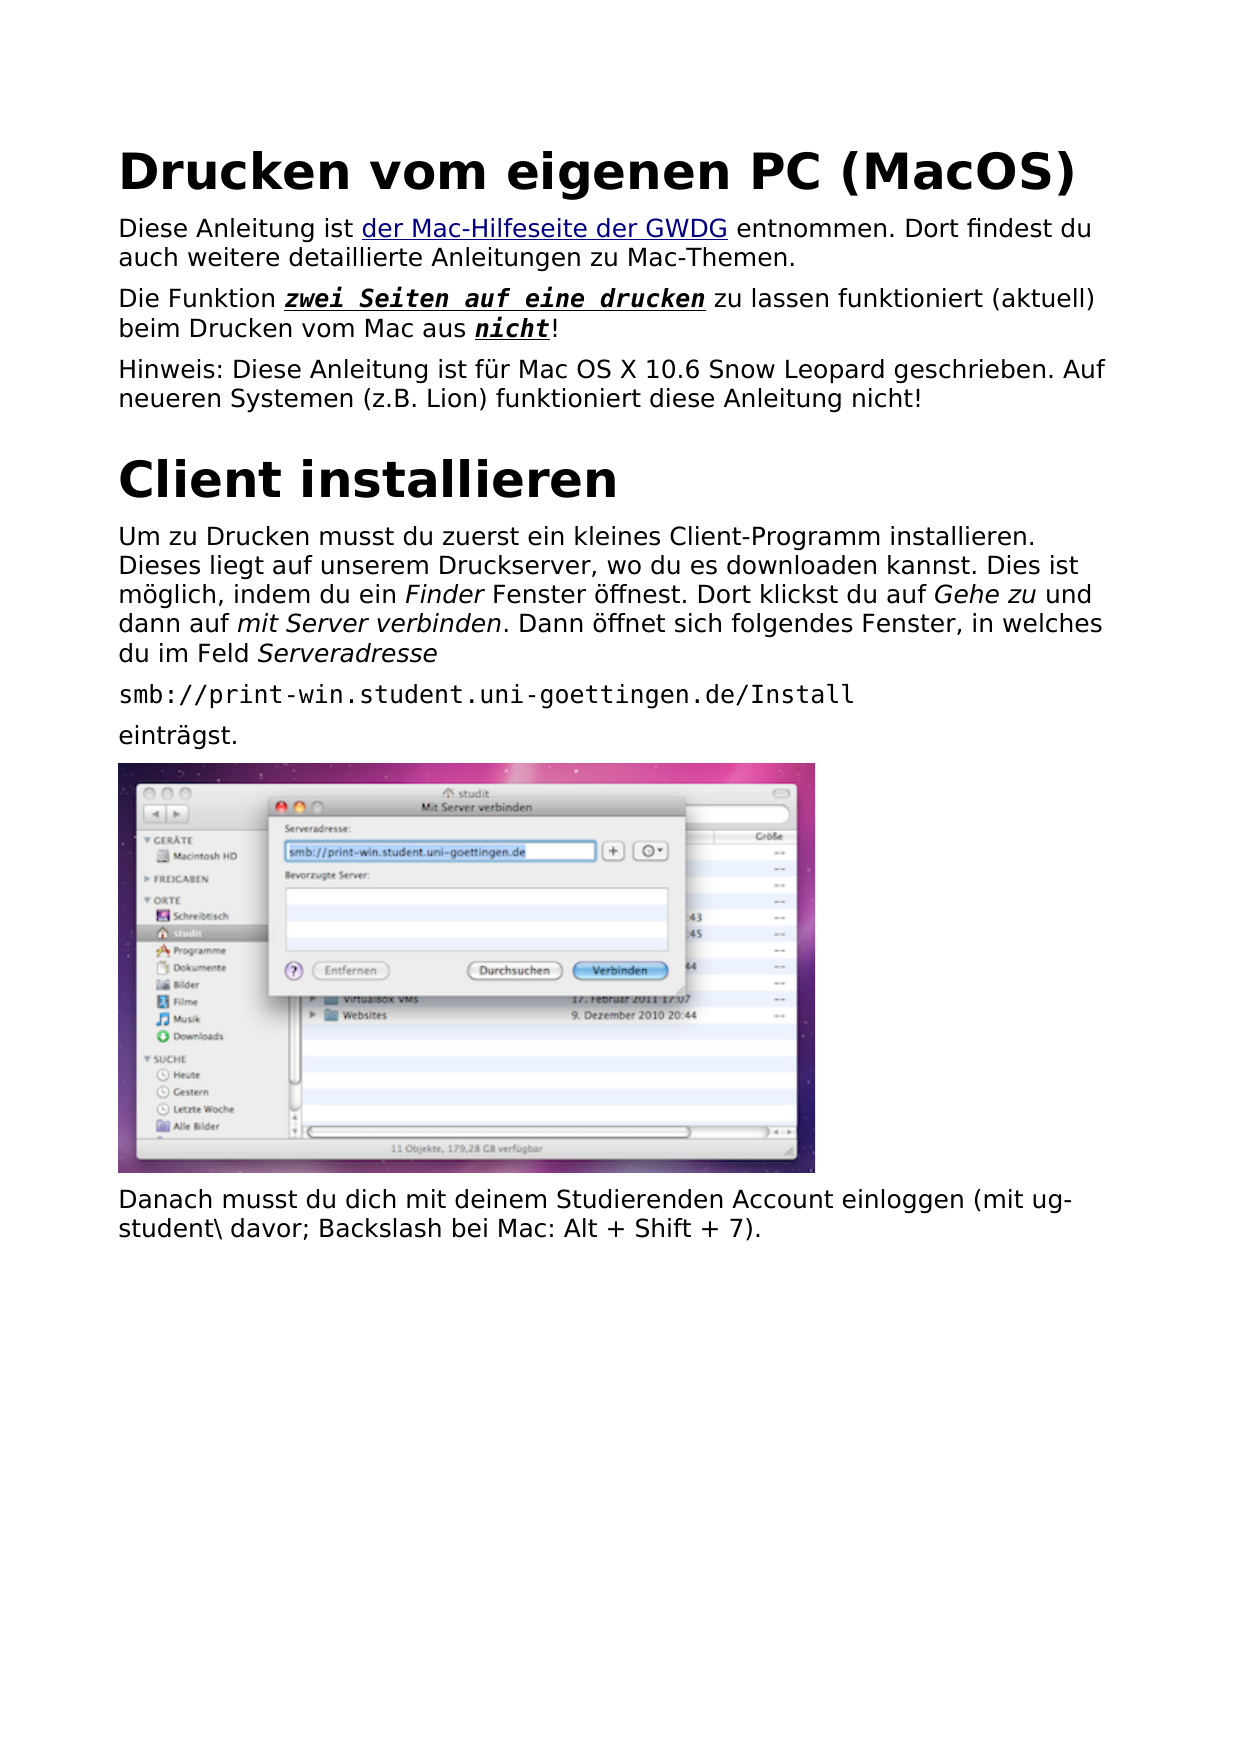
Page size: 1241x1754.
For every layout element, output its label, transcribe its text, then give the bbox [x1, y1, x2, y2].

text Hinweis: Diese Anleitung ist für Mac OS X 10.6 Snow Leopard geschrieben. Auf neueren Systemen (z.B. Lion) funktioniert diese Anleitung nicht! [118, 356, 1122, 414]
text Danach musst du dich mit deinem Studierenden Account einloggen (mit ug-student\ davor; Backslash bei Mac: Alt + Shift + 7). [118, 1185, 1122, 1243]
text Diese Anleitung ist der Mac-Hilfeseite der GWDG entnommen. Dort findest du auch weitere detaillierte Anleitungen zu Mac-Themen. [118, 214, 1122, 272]
text smb://print-win.student.uni-goettingen.de/Install [118, 680, 1122, 709]
picture [118, 763, 815, 1173]
subtitle Drucken vom eigenen PC (MacOS) [118, 143, 1122, 201]
text Die Funktion zwei Seiten auf eine drucken zu lassen funktioniert (aktuell) beim Drucken vom Mac aus nicht! [118, 285, 1122, 343]
text einträgst. [118, 721, 1122, 751]
subtitle Client installieren [118, 451, 1122, 509]
text Um zu Drucken musst du zuerst ein kleines Client-Programm installieren. Dieses liegt auf unserem Druckserver, wo du es downloaden kannst. Dies ist möglich, indem du ein Finder Fenster öffnest. Dort klickst du auf Gehe zu und dann auf mit Server verbinden. Dann öffnet sich folgendes Fenster, in welches du im Feld Serveradresse [118, 522, 1122, 668]
